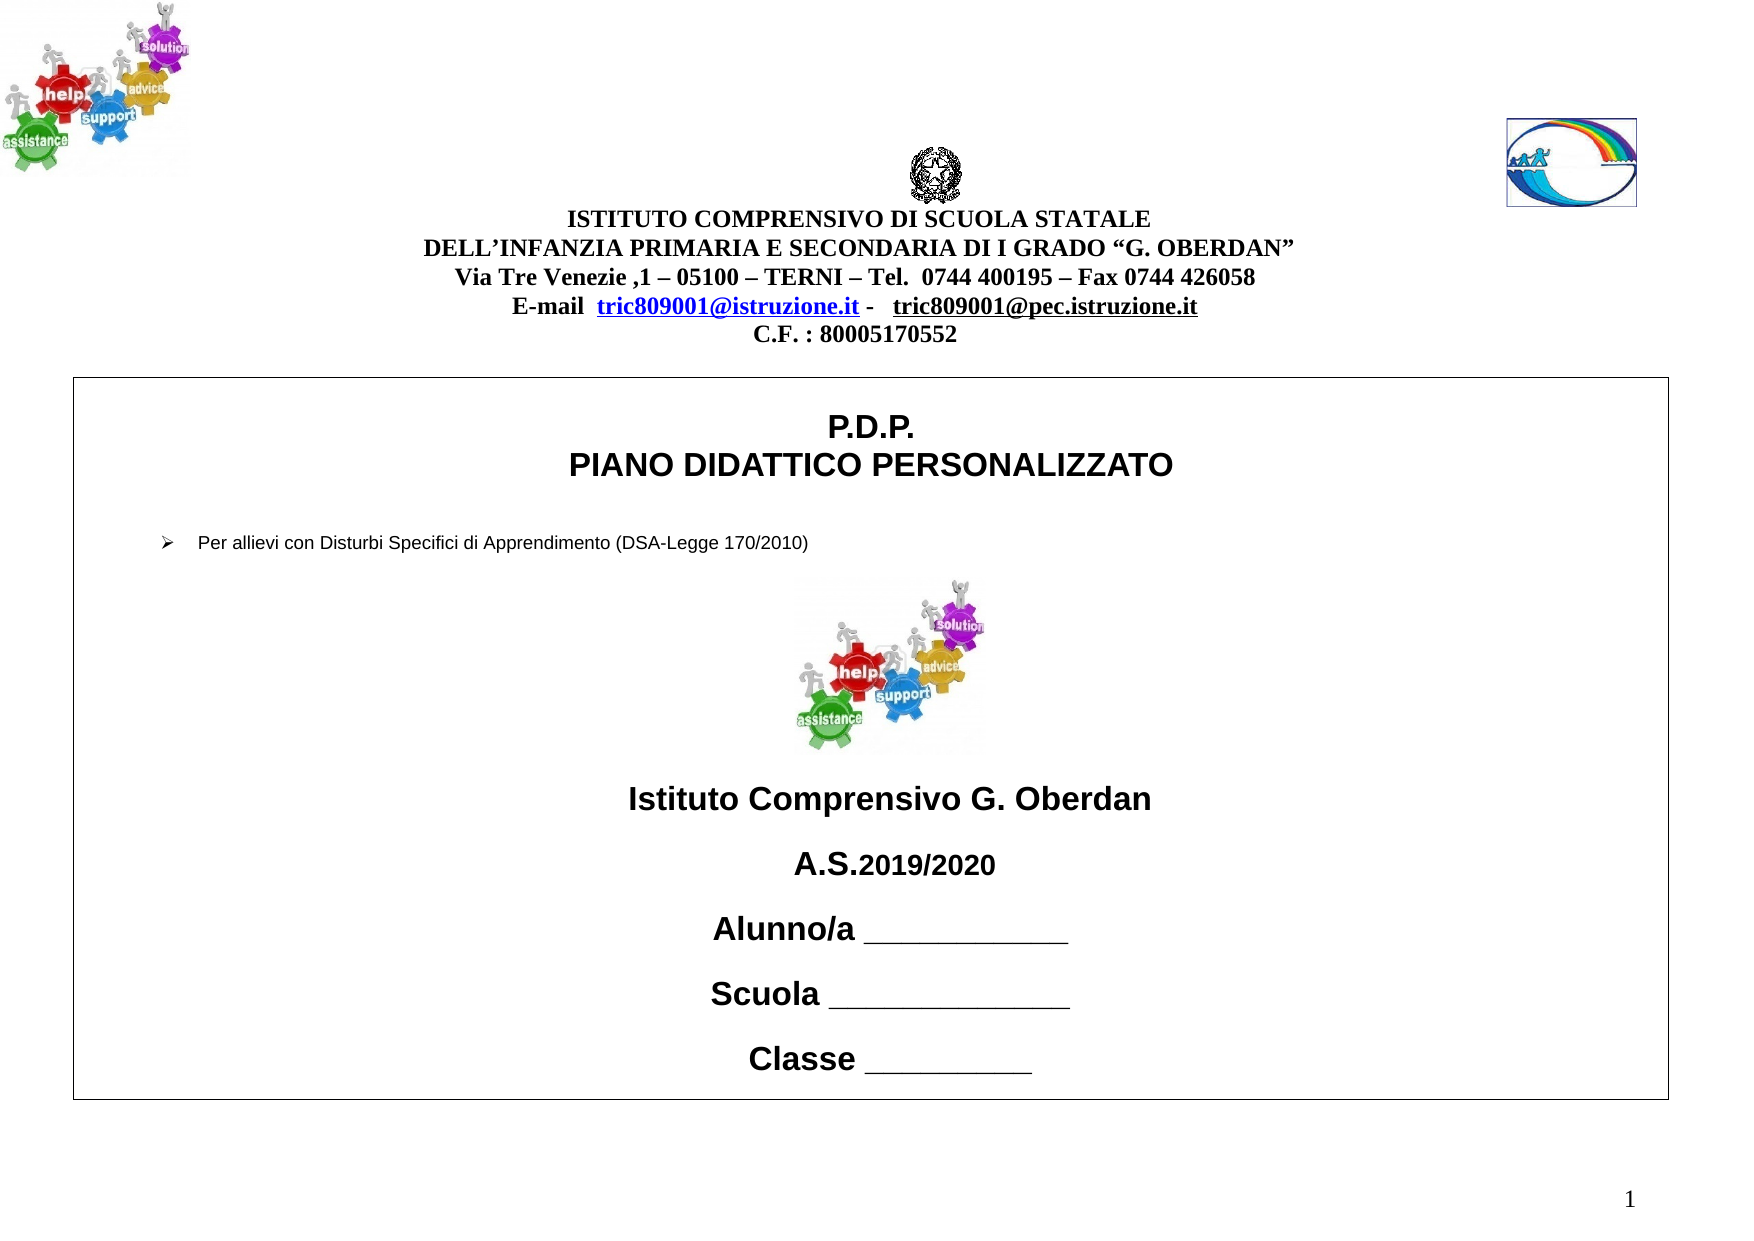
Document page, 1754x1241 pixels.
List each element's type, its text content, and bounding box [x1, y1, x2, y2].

picture [0, 0, 191, 177]
table_header P.D.P. PIANO DIDATTICO PERSONALIZZATO Per allievi con Disturbi Specifici di Apprendimento (DSA-Legge 170/2010) Istituto Comprensivo G. Oberdan A.S.2019/2020 Alunno/a ___________ Scuola _____________ Classe _________ [74, 378, 1668, 1099]
text C.F. : 80005170552 [74, 319, 1636, 348]
text ISTITUTO COMPRENSIVO DI SCUOLA STATALE [36, 204, 1682, 233]
picture [909, 146, 963, 205]
text Via Tre Venezie ,1 – 05100 – TERNI – Tel. 0744 400195 – Fax 0744 426058 [74, 262, 1636, 291]
text DELL’INFANZIA PRIMARIA E SECONDARIA DI I GRADO “G. OBERDAN” [36, 233, 1682, 262]
text E-mail tric809001@istruzione.it - tric809001@pec.istruzione.it [74, 291, 1636, 319]
picture [794, 577, 986, 755]
